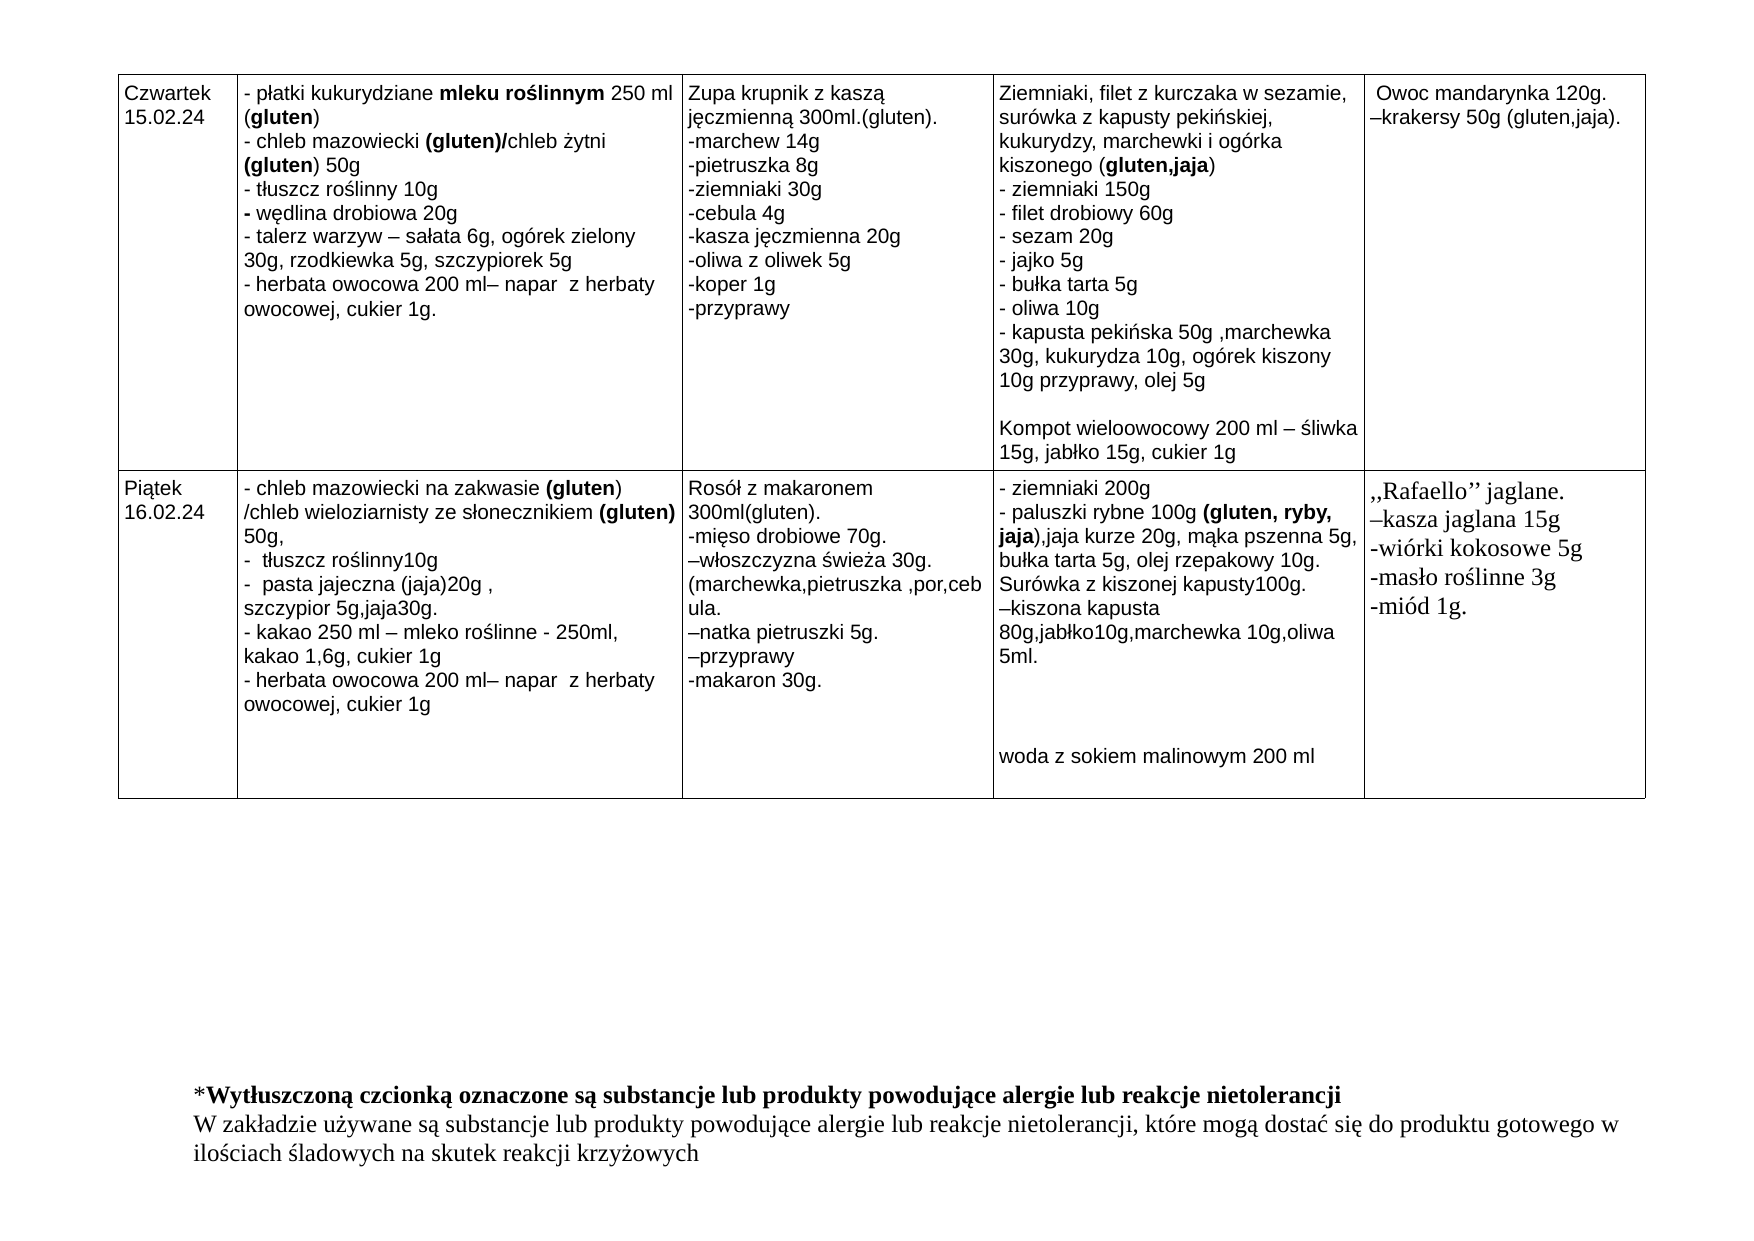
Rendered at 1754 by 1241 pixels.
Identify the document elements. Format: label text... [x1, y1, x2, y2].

table_cell Zupa krupnik z kaszą jęczmienną 300ml.(gluten). -marchew 14g -pietruszka 8g -ziemniaki 30g -cebula 4g -kasza jęczmienna 20g -oliwa z oliwek 5g -koper 1g -przyprawy [683, 75, 993, 469]
table_cell - płatki kukurydziane mleku roślinnym 250 ml (gluten) - chleb mazowiecki (gluten)/chleb żytni (gluten) 50g - tłuszcz roślinny 10g - wędlina drobiowa 20g - talerz warzyw – sałata 6g, ogórek zielony 30g, rzodkiewka 5g, szczypiorek 5g - herbata owocowa 200 ml– napar z herbaty owocowej, cukier 1g. [238, 75, 682, 469]
table_cell Czwartek 15.02.24 [119, 75, 237, 469]
table_cell - chleb mazowiecki na zakwasie (gluten) /chleb wieloziarnisty ze słonecznikiem (gluten) 50g, - tłuszcz roślinny10g - pasta jajeczna (jaja)20g , szczypior 5g,jaja30g. - kakao 250 ml – mleko roślinne - 250ml, kakao 1,6g, cukier 1g - herbata owocowa 200 ml– napar z herbaty owocowej, cukier 1g [238, 471, 682, 798]
table_cell - ziemniaki 200g - paluszki rybne 100g (gluten, ryby, jaja),jaja kurze 20g, mąka pszenna 5g, bułka tarta 5g, olej rzepakowy 10g. Surówka z kiszonej kapusty100g. –kiszona kapusta 80g,jabłko10g,marchewka 10g,oliwa 5ml. woda z sokiem malinowym 200 ml [994, 471, 1364, 798]
table_cell Piątek 16.02.24 [119, 471, 237, 798]
table_cell Rosół z makaronem 300ml(gluten). -mięso drobiowe 70g. –włoszczyzna świeża 30g.(marchewka,pietruszka ,por,cebula. –natka pietruszki 5g. –przyprawy -makaron 30g. [683, 471, 993, 798]
table_cell ,,Rafaello’’ jaglane. –kasza jaglana 15g -wiórki kokosowe 5g -masło roślinne 3g -miód 1g. [1365, 471, 1645, 798]
table_cell Owoc mandarynka 120g. –krakersy 50g (gluten,jaja). [1365, 75, 1645, 469]
table_cell Ziemniaki, filet z kurczaka w sezamie, surówka z kapusty pekińskiej, kukurydzy, marchewki i ogórka kiszonego (gluten,jaja) - ziemniaki 150g - filet drobiowy 60g - sezam 20g - jajko 5g - bułka tarta 5g - oliwa 10g - kapusta pekińska 50g ,marchewka 30g, kukurydza 10g, ogórek kiszony 10g przyprawy, olej 5g Kompot wieloowocowy 200 ml – śliwka 15g, jabłko 15g, cukier 1g [994, 75, 1364, 469]
